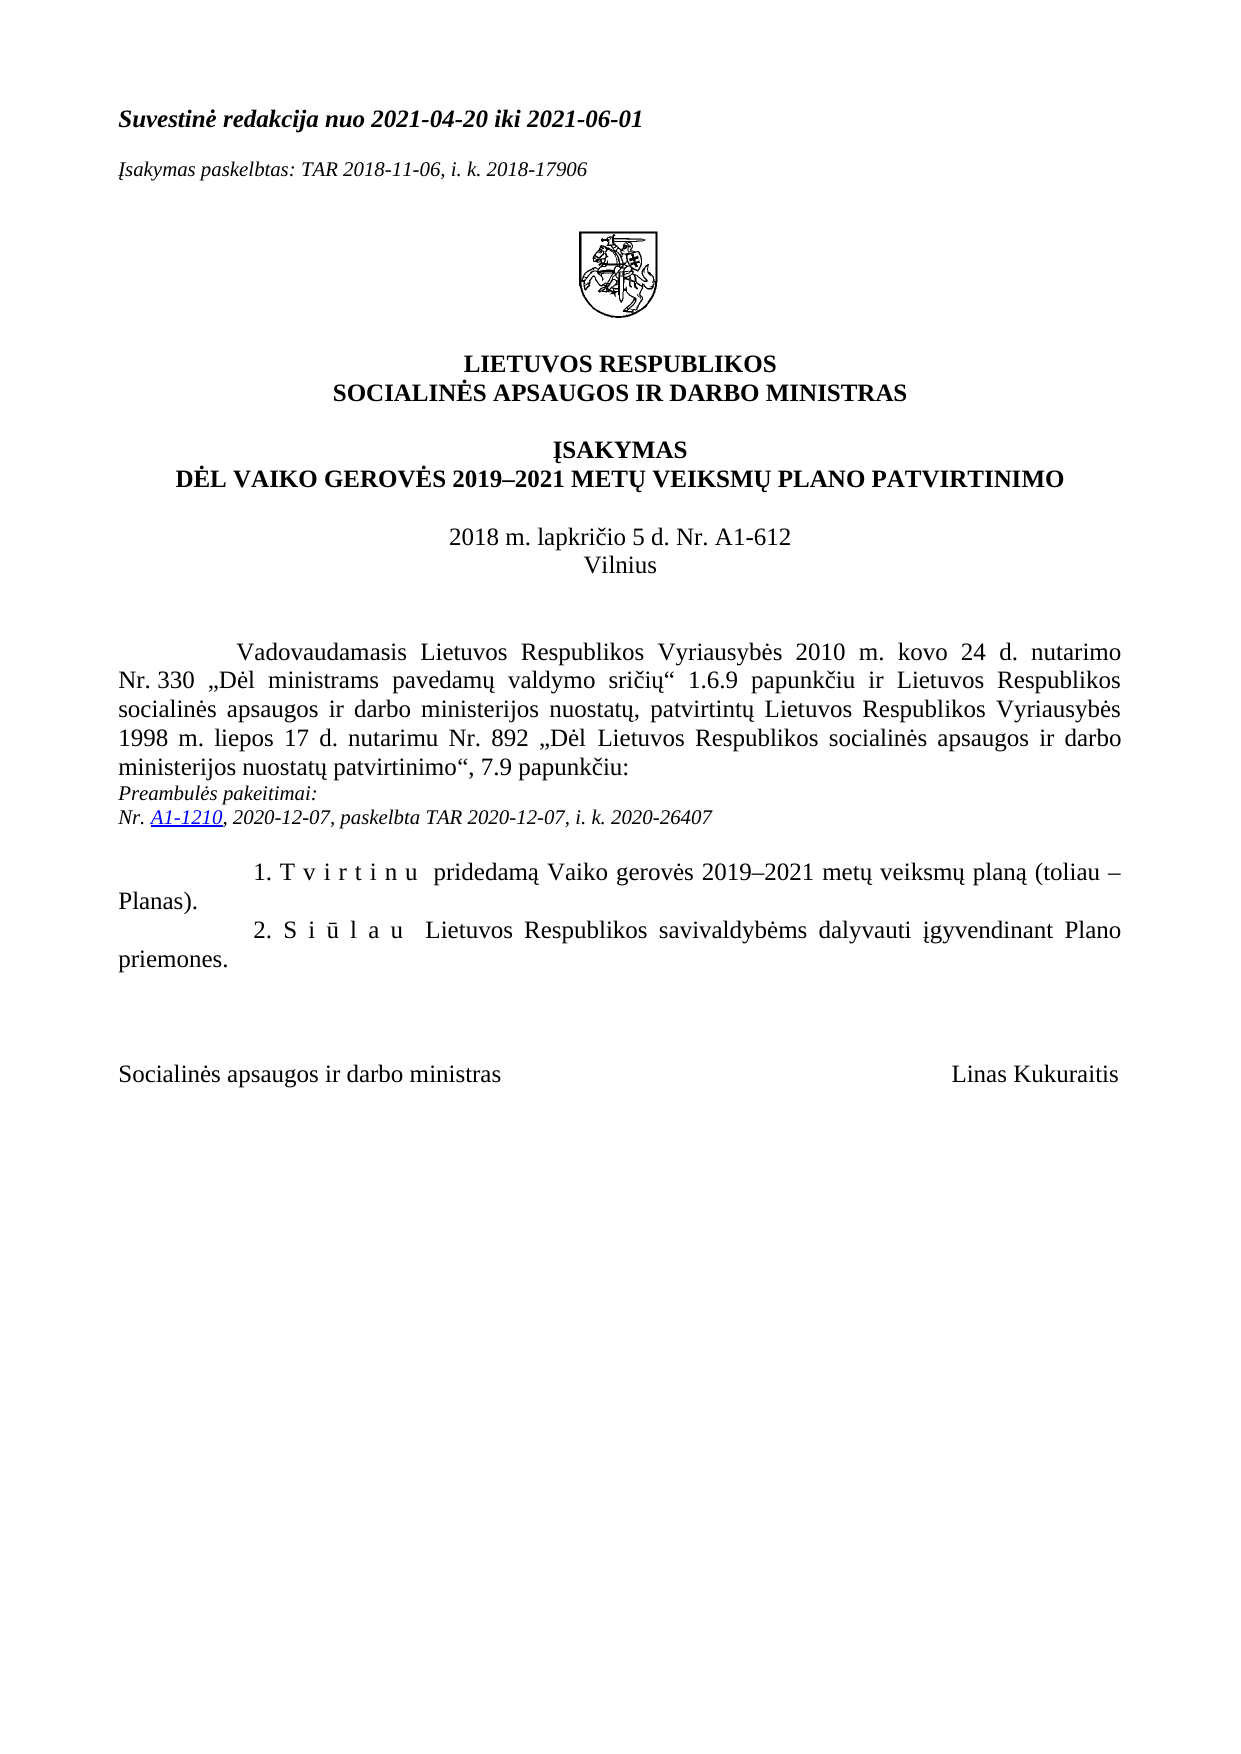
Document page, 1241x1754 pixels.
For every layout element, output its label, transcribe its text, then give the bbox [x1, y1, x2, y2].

text Suvestinė redakcija nuo 2021-04-20 iki 2021-06-01 [118, 104, 1122, 132]
text 1. T v i r t i n u pridedamą Vaiko gerovės 2019–2021 metų veiksmų planą (toliau – Planas). [118, 857, 1122, 915]
text Socialinės apsaugos ir darbo ministras Linas Kukuraitis [118, 1059, 1122, 1087]
text 2. S i ū l a u Lietuvos Respublikos savivaldybėms dalyvauti įgyvendinant Plano priemones. [118, 915, 1122, 972]
text Nr. A1-1210, 2020-12-07, paskelbta TAR 2020-12-07, i. k. 2020-26407 [118, 805, 1122, 829]
text LIETUVOS RESPUBLIKOS [118, 349, 1122, 378]
text Įsakymas paskelbtas: TAR 2018-11-06, i. k. 2018-17906 [118, 157, 1122, 181]
text ĮSAKYMAS [118, 436, 1122, 464]
text SOCIALINĖS APSAUGOS IR DARBO MINISTRAS [118, 378, 1122, 407]
text Vadovaudamasis Lietuvos Respublikos Vyriausybės 2010 m. kovo 24 d. nutarimo Nr. 330 „Dėl ministrams pavedamų valdymo sričių“ 1.6.9 papunkčiu ir Lietuvos Respublikos socialinės apsaugos ir darbo ministerijos nuostatų, patvirtintų Lietuvos Respublikos Vyriausybės 1998 m. liepos 17 d. nutarimu Nr. 892 „Dėl Lietuvos Respublikos socialinės apsaugos ir darbo ministerijos nuostatų patvirtinimo“, 7.9 papunkčiu: [118, 637, 1122, 781]
text Preambulės pakeitimai: [118, 781, 1122, 805]
text 2018 m. lapkričio 5 d. Nr. A1-612 [118, 522, 1122, 551]
text DĖL VAIKO GEROVĖS 2019–2021 METŲ VEIKSMŲ PLANO PATVIRTINIMO [118, 464, 1122, 493]
text Vilnius [118, 551, 1122, 579]
